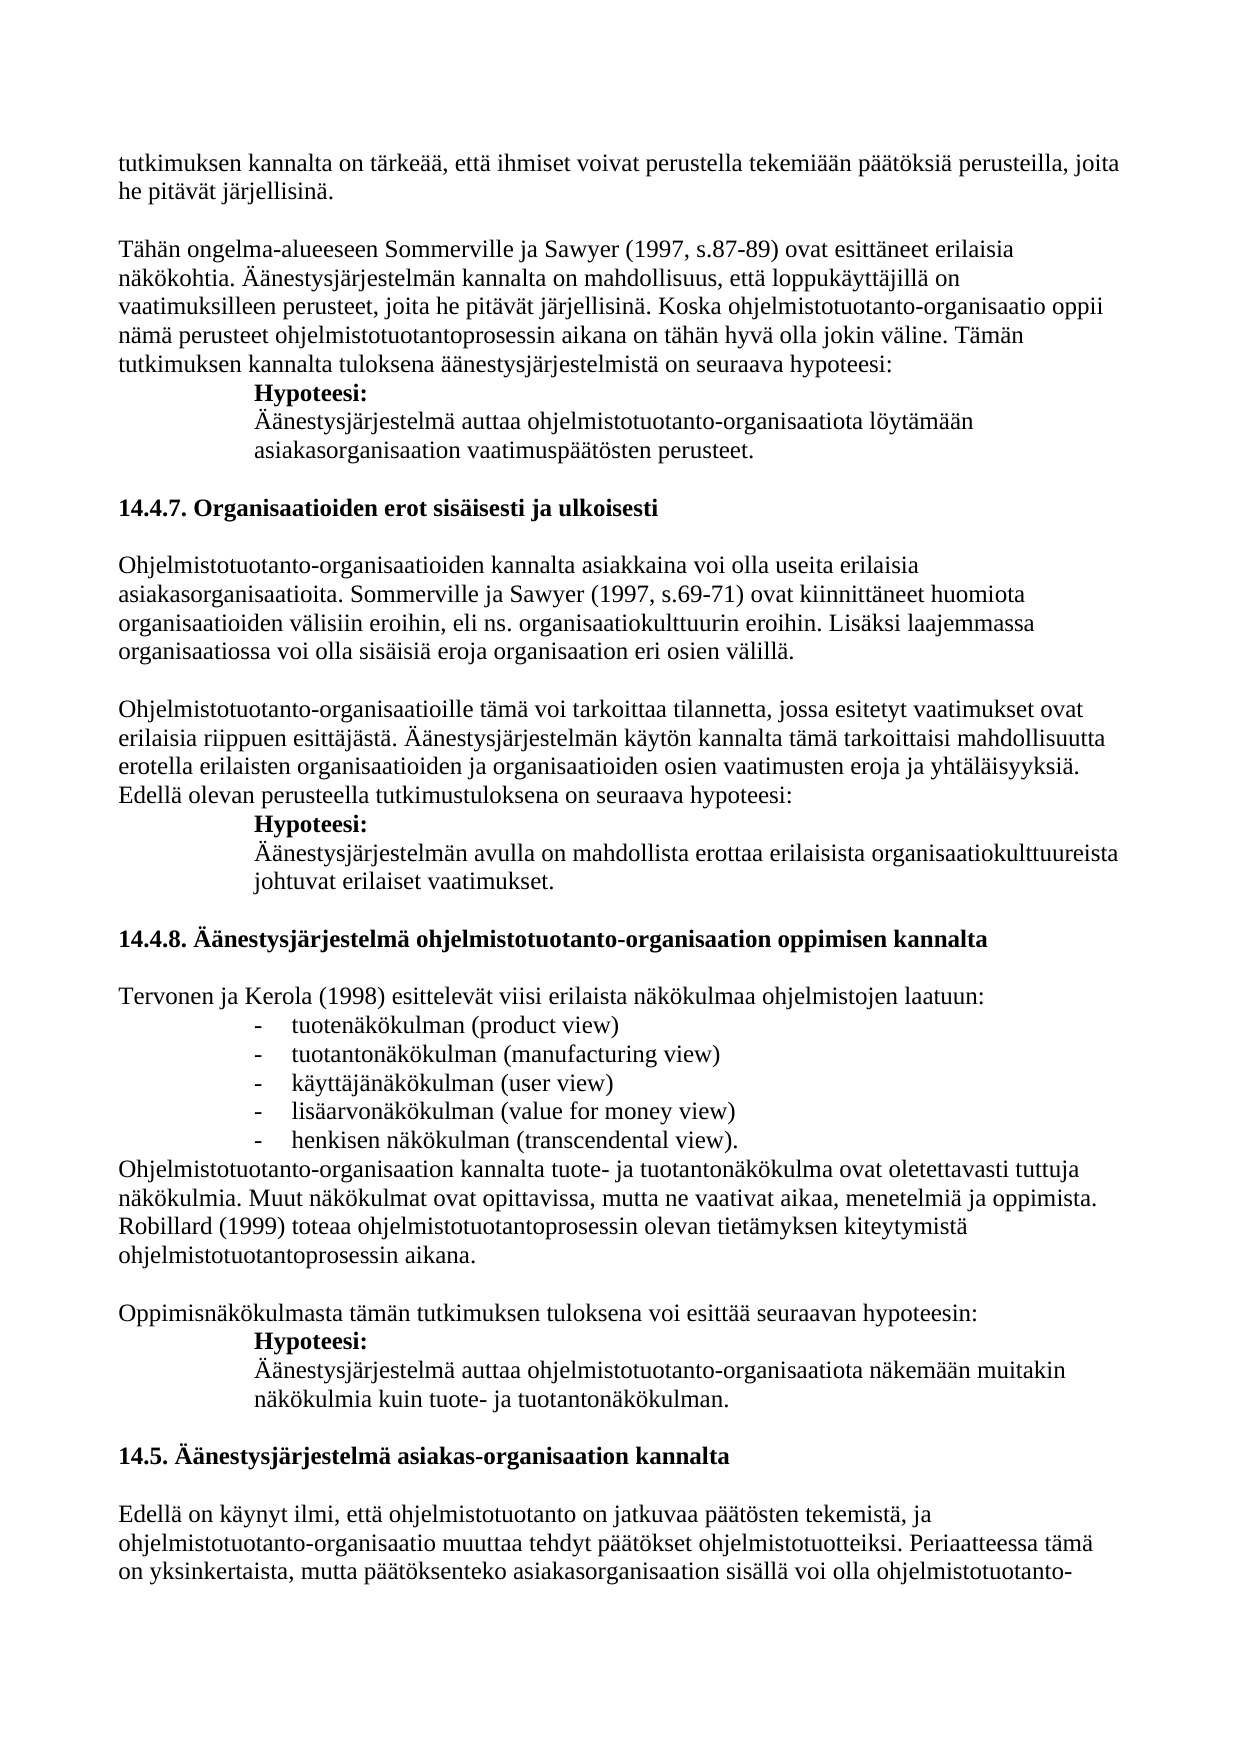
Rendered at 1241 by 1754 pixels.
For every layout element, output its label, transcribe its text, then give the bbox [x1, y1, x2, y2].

list henkisen näkökulman (transcendental view). [254, 1125, 1122, 1154]
text Hypoteesi: [254, 809, 1122, 838]
text Äänestysjärjestelmä auttaa ohjelmistotuotanto-organisaatiota näkemään muitakin näkökulmia kuin tuote- ja tuotantonäkökulman. [254, 1355, 1122, 1413]
text Ohjelmistotuotanto-organisaatioille tämä voi tarkoittaa tilannetta, jossa esitetyt vaatimukset ovat erilaisia riippuen esittäjästä. Äänestysjärjestelmän käytön kannalta tämä tarkoittaisi mahdollisuutta erotella erilaisten organisaatioiden ja organisaatioiden osien vaatimusten eroja ja yhtäläisyyksiä. Edellä olevan perusteella tutkimustuloksena on seuraava hypoteesi: [118, 694, 1122, 809]
text Oppimisnäkökulmasta tämän tutkimuksen tuloksena voi esittää seuraavan hypoteesin: [118, 1298, 1122, 1326]
list käyttäjänäkökulman (user view) [254, 1068, 1122, 1096]
text tutkimuksen kannalta on tärkeää, että ihmiset voivat perustella tekemiään päätöksiä perusteilla, joita he pitävät järjellisinä. [118, 148, 1122, 205]
list lisäarvonäkökulman (value for money view) [254, 1096, 1122, 1125]
list tuotenäkökulman (product view) [254, 1010, 1122, 1039]
text Tähän ongelma-alueeseen Sommerville ja Sawyer (1997, s.87-89) ovat esittäneet erilaisia näkökohtia. Äänestysjärjestelmän kannalta on mahdollisuus, että loppukäyttäjillä on vaatimuksilleen perusteet, joita he pitävät järjellisinä. Koska ohjelmistotuotanto-organisaatio oppii nämä perusteet ohjelmistotuotantoprosessin aikana on tähän hyvä olla jokin väline. Tämän tutkimuksen kannalta tuloksena äänestysjärjestelmistä on seuraava hypoteesi: [118, 234, 1122, 378]
text Edellä on käynyt ilmi, että ohjelmistotuotanto on jatkuvaa päätösten tekemistä, ja ohjelmistotuotanto-organisaatio muuttaa tehdyt päätökset ohjelmistotuotteiksi. Periaatteessa tämä on yksinkertaista, mutta päätöksenteko asiakasorganisaation sisällä voi olla ohjelmistotuotanto- [118, 1499, 1122, 1585]
text Äänestysjärjestelmä auttaa ohjelmistotuotanto-organisaatiota löytämään asiakasorganisaation vaatimuspäätösten perusteet. [254, 406, 1122, 464]
text Hypoteesi: [254, 378, 1122, 406]
text Tervonen ja Kerola (1998) esittelevät viisi erilaista näkökulmaa ohjelmistojen laatuun: [118, 981, 1122, 1010]
text Ohjelmistotuotanto-organisaation kannalta tuote- ja tuotantonäkökulma ovat oletettavasti tuttuja näkökulmia. Muut näkökulmat ovat opittavissa, mutta ne vaativat aikaa, menetelmiä ja oppimista. Robillard (1999) toteaa ohjelmistotuotantoprosessin olevan tietämyksen kiteytymistä ohjelmistotuotantoprosessin aikana. [118, 1154, 1122, 1269]
text Hypoteesi: [254, 1326, 1122, 1355]
text 14.4.7. Organisaatioiden erot sisäisesti ja ulkoisesti [118, 493, 1122, 521]
list tuotantonäkökulman (manufacturing view) [254, 1039, 1122, 1068]
text 14.4.8. Äänestysjärjestelmä ohjelmistotuotanto-organisaation oppimisen kannalta [118, 924, 1122, 953]
text Äänestysjärjestelmän avulla on mahdollista erottaa erilaisista organisaatiokulttuureista johtuvat erilaiset vaatimukset. [254, 838, 1122, 895]
text 14.5. Äänestysjärjestelmä asiakas-organisaation kannalta [118, 1441, 1122, 1470]
text Ohjelmistotuotanto-organisaatioiden kannalta asiakkaina voi olla useita erilaisia asiakasorganisaatioita. Sommerville ja Sawyer (1997, s.69-71) ovat kiinnittäneet huomiota organisaatioiden välisiin eroihin, eli ns. organisaatiokulttuurin eroihin. Lisäksi laajemmassa organisaatiossa voi olla sisäisiä eroja organisaation eri osien välillä. [118, 550, 1122, 665]
